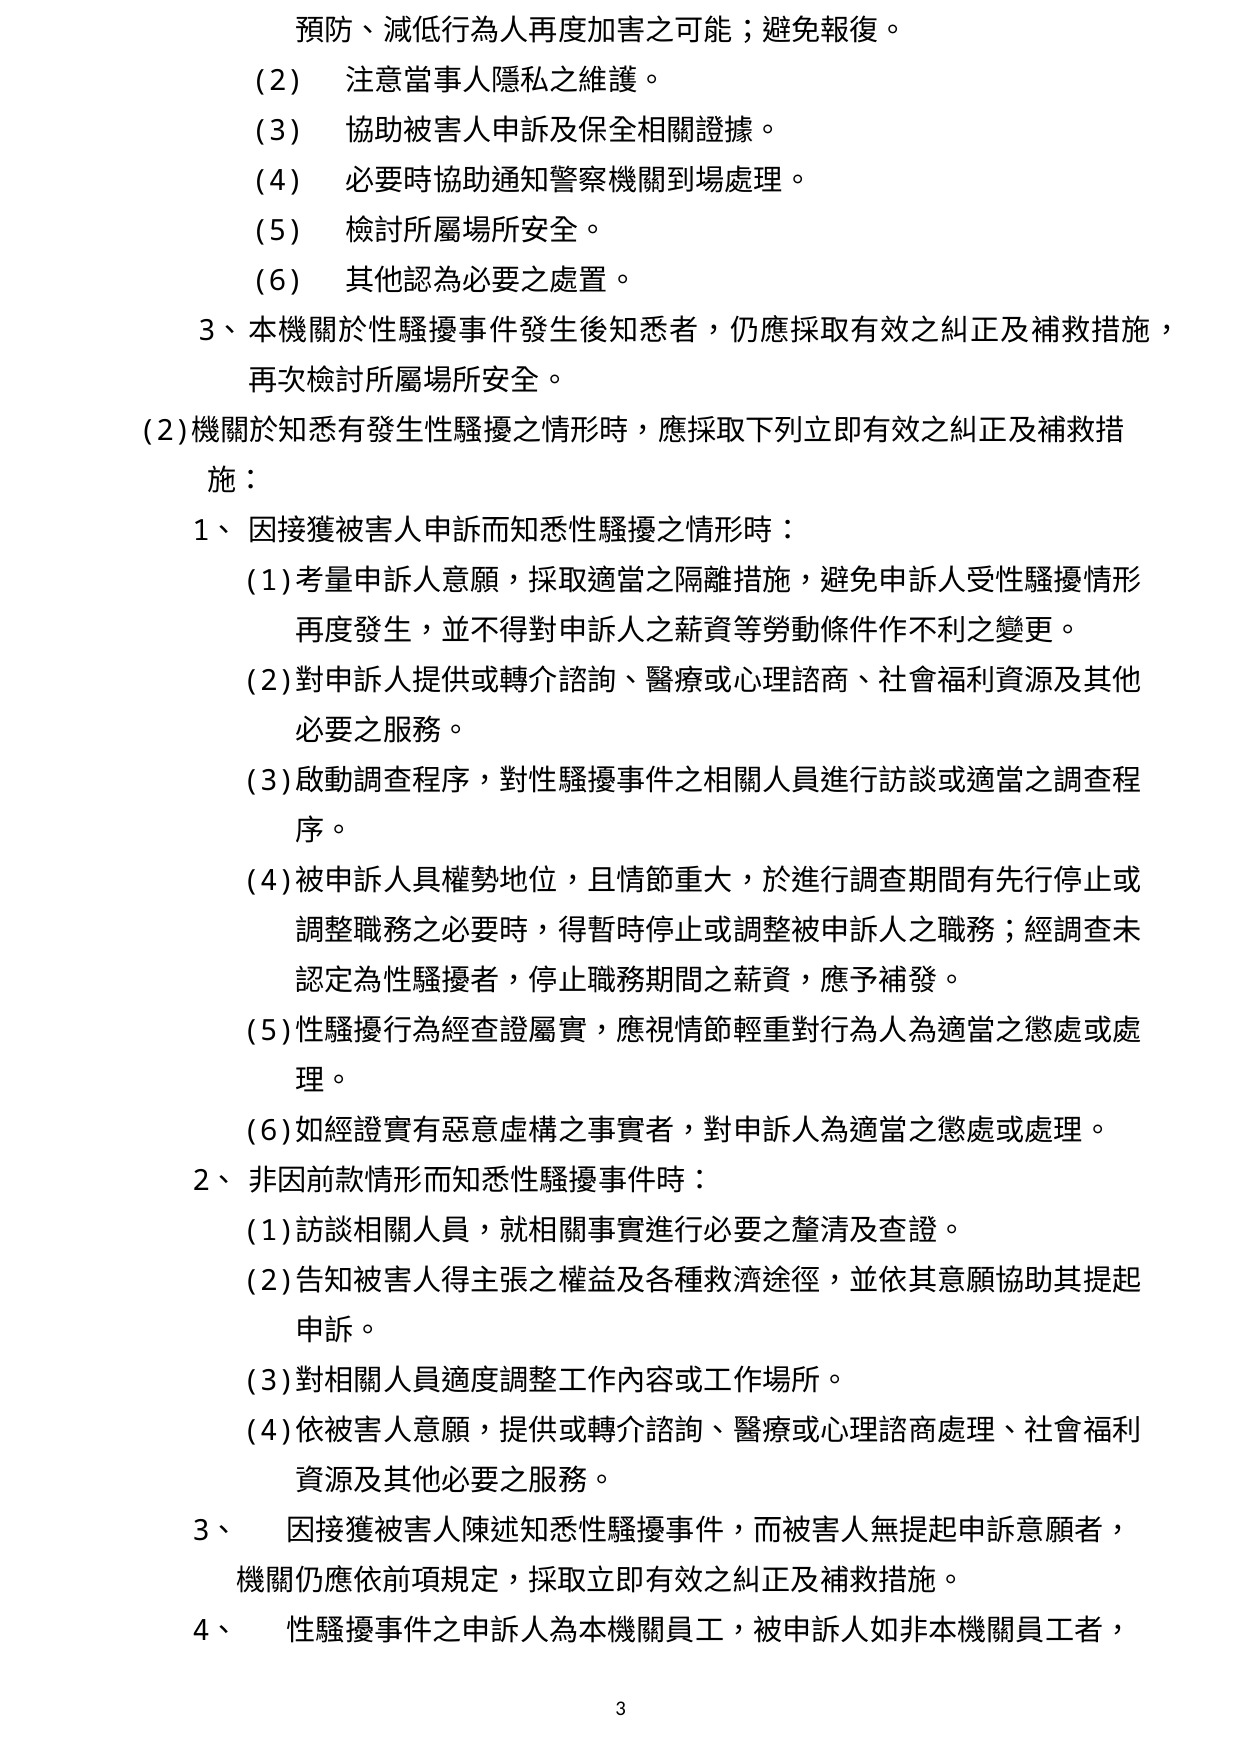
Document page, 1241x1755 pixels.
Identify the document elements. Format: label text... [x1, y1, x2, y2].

list 機關於知悉有發生性騷擾之情形時，應採取下列立即有效之糾正及補救措施： [139, 400, 1152, 500]
list 啟動調查程序，對性騷擾事件之相關人員進行訪談或適當之調查程序。 [242, 750, 1152, 850]
list 注意當事人隱私之維護。 [251, 50, 1152, 100]
list 被申訴人具權勢地位，且情節重大，於進行調查期間有先行停止或調整職務之必要時，得暫時停止或調整被申訴人之職務；經調查未認定為性騷擾者，停止職務期間之薪資，應予補發。 [242, 850, 1152, 1000]
list 其他認為必要之處置。 [251, 250, 1152, 300]
list 檢討所屬場所安全。 [251, 200, 1152, 250]
list 告知被害人得主張之權益及各種救濟途徑，並依其意願協助其提起申訴。 [242, 1250, 1152, 1350]
list 對申訴人提供或轉介諮詢、醫療或心理諮商、社會福利資源及其他必要之服務。 [242, 650, 1152, 750]
list 因接獲被害人陳述知悉性騷擾事件，而被害人無提起申訴意願者，機關仍應依前項規定，採取立即有效之糾正及補救措施。 [192, 1500, 1152, 1600]
list 非因前款情形而知悉性騷擾事件時： [192, 1150, 1152, 1200]
list 依被害人意願，提供或轉介諮詢、醫療或心理諮商處理、社會福利資源及其他必要之服務。 [242, 1400, 1152, 1500]
list 性騷擾事件之申訴人為本機關員工，被申訴人如非本機關員工者， [192, 1600, 1152, 1650]
list 協助被害人申訴及保全相關證據。 [251, 100, 1152, 150]
list 對相關人員適度調整工作內容或工作場所。 [242, 1350, 1152, 1400]
list 訪談相關人員，就相關事實進行必要之釐清及查證。 [242, 1200, 1152, 1250]
list 考量申訴人意願，採取適當之隔離措施，避免申訴人受性騷擾情形再度發生，並不得對申訴人之薪資等勞動條件作不利之變更。 [242, 550, 1152, 650]
list 因接獲被害人申訴而知悉性騷擾之情形時： [192, 500, 1152, 550]
list 本機關於性騷擾事件發生後知悉者，仍應採取有效之糾正及補救措施，再次檢討所屬場所安全。 [198, 300, 1152, 400]
list 預防、減低行為人再度加害之可能；避免報復。 [251, 0, 1152, 50]
list 如經證實有惡意虛構之事實者，對申訴人為適當之懲處或處理。 [242, 1100, 1152, 1150]
list 必要時協助通知警察機關到場處理。 [251, 150, 1152, 200]
list 性騷擾行為經查證屬實，應視情節輕重對行為人為適當之懲處或處理。 [242, 1000, 1152, 1100]
